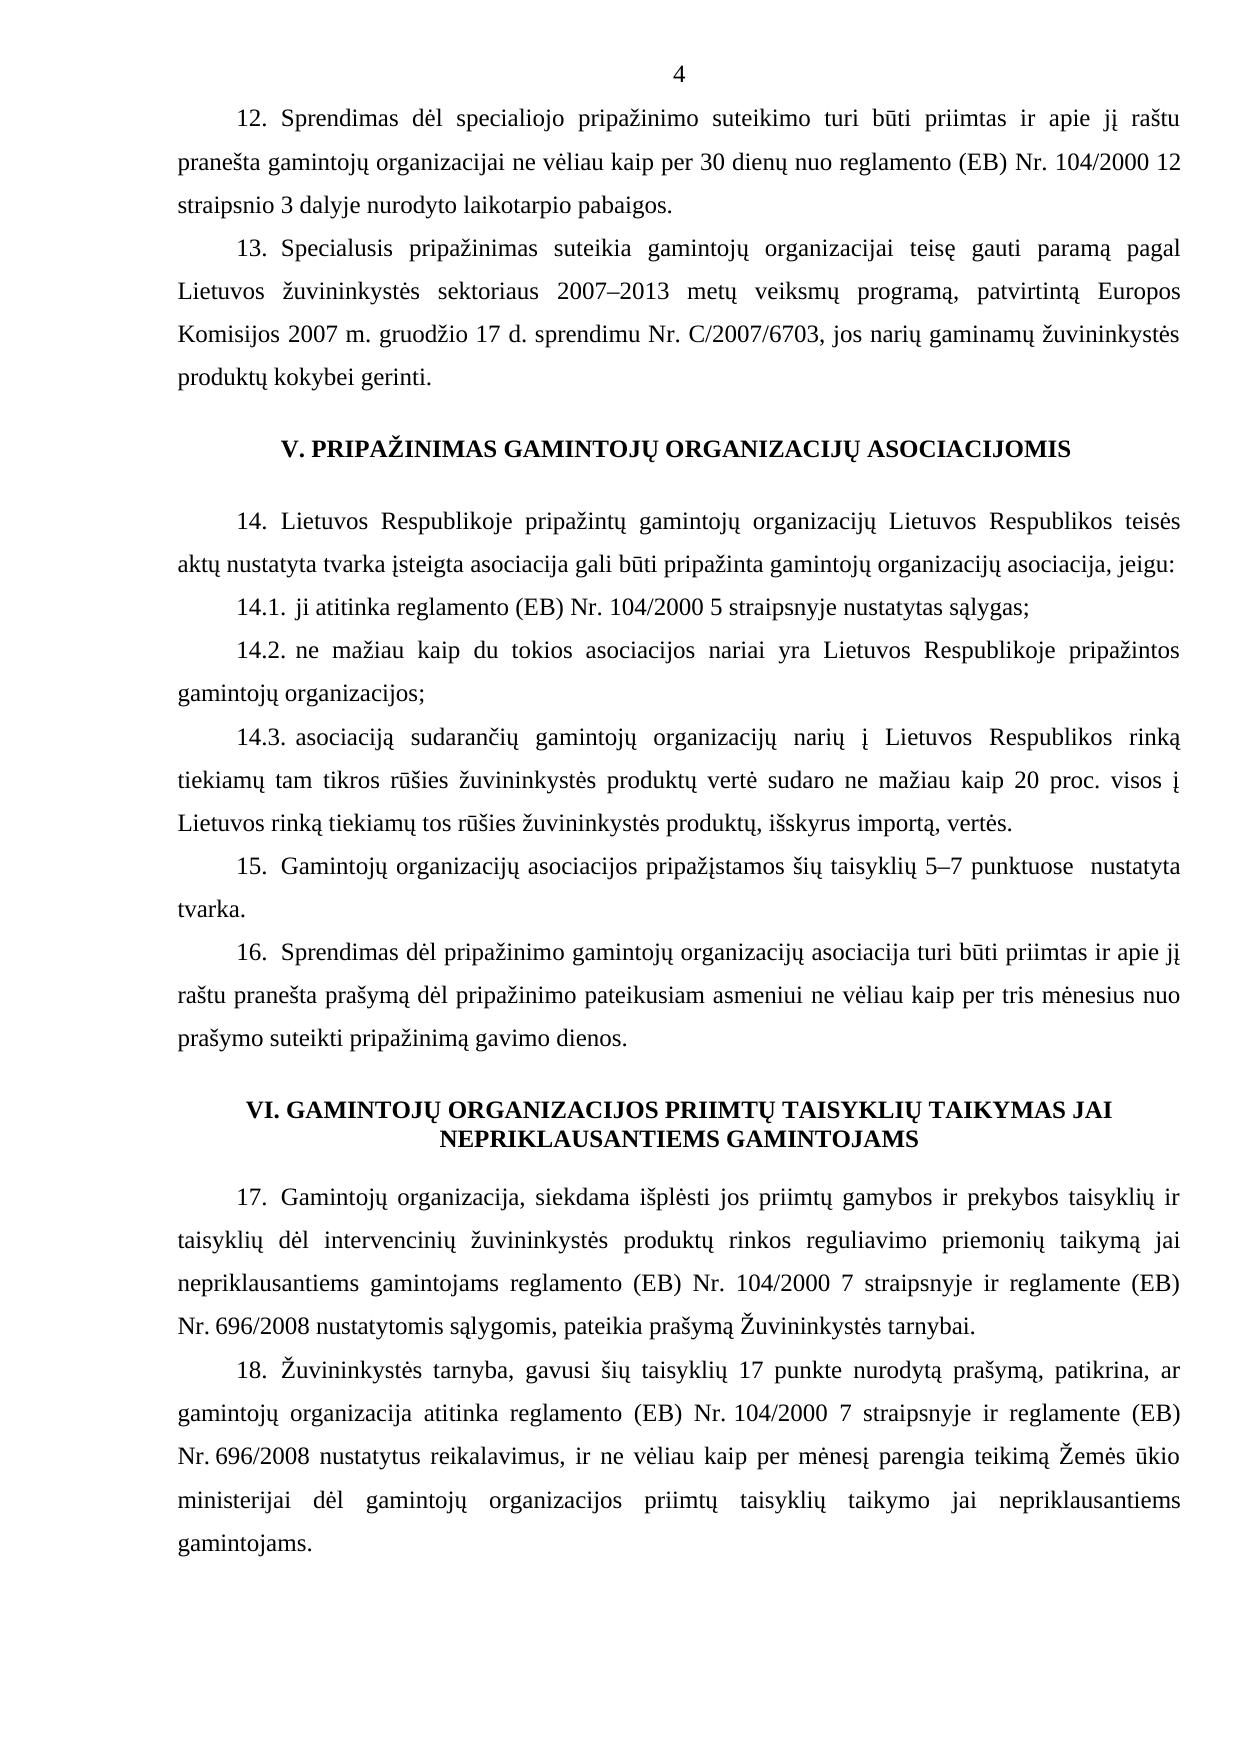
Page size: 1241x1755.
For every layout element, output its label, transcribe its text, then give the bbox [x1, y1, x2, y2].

text 15. Gamintojų organizacijų asociacijos pripažįstamos šių taisyklių 5–7 punktuose nustatyta tvarka. [177, 851, 1181, 923]
text 14. Lietuvos Respublikoje pripažintų gamintojų organizacijų Lietuvos Respublikos teisės aktų nustatyta tvarka įsteigta asociacija gali būti pripažinta gamintojų organizacijų asociacija, jeigu: [177, 506, 1181, 578]
text 18. Žuvininkystės tarnyba, gavusi šių taisyklių 17 punkte nurodytą prašymą, patikrina, ar gamintojų organizacija atitinka reglamento (EB) Nr. 104/2000 7 straipsnyje ir reglamente (EB) Nr. 696/2008 nustatytus reikalavimus, ir ne vėliau kaip per mėnesį parengia teikimą Žemės ūkio ministerijai dėl gamintojų organizacijos priimtų taisyklių taikymo jai nepriklausantiems gamintojams. [177, 1355, 1181, 1557]
text 16. Sprendimas dėl pripažinimo gamintojų organizacijų asociacija turi būti priimtas ir apie jį raštu pranešta prašymą dėl pripažinimo pateikusiam asmeniui ne vėliau kaip per tris mėnesius nuo prašymo suteikti pripažinimą gavimo dienos. [177, 937, 1181, 1052]
text 12. Sprendimas dėl specialiojo pripažinimo suteikimo turi būti priimtas ir apie jį raštu pranešta gamintojų organizacijai ne vėliau kaip per 30 dienų nuo reglamento (EB) Nr. 104/2000 12 straipsnio 3 dalyje nurodyto laikotarpio pabaigos. [177, 103, 1181, 218]
text 13. Specialusis pripažinimas suteikia gamintojų organizacijai teisę gauti paramą pagal Lietuvos žuvininkystės sektoriaus 2007–2013 metų veiksmų programą, patvirtintą Europos Komisijos 2007 m. gruodžio 17 d. sprendimu Nr. C/2007/6703, jos narių gaminamų žuvininkystės produktų kokybei gerinti. [177, 233, 1181, 391]
text 14.3. asociaciją sudarančių gamintojų organizacijų narių į Lietuvos Respublikos rinką tiekiamų tam tikros rūšies žuvininkystės produktų vertė sudaro ne mažiau kaip 20 proc. visos į Lietuvos rinką tiekiamų tos rūšies žuvininkystės produktų, išskyrus importą, vertės. [177, 722, 1181, 837]
text V. PRIPAŽINIMAS GAMINTOJŲ ORGANIZACIJŲ asociacijOMIS [177, 434, 1181, 463]
text 17. Gamintojų organizacija, siekdama išplėsti jos priimtų gamybos ir prekybos taisyklių ir taisyklių dėl intervencinių žuvininkystės produktų rinkos reguliavimo priemonių taikymą jai nepriklausantiems gamintojams reglamento (EB) Nr. 104/2000 7 straipsnyje ir reglamente (EB) Nr. 696/2008 nustatytomis sąlygomis, pateikia prašymą Žuvininkystės tarnybai. [177, 1182, 1181, 1340]
text VI. Gamintojų organizacijos PRIIMTŲ taisyklių taikymas JAI NEPRIKLAUSANTIEMS GAMINTOJAMS [177, 1095, 1181, 1153]
text 14.2. ne mažiau kaip du tokios asociacijos nariai yra Lietuvos Respublikoje pripažintos gamintojų organizacijos; [177, 635, 1181, 707]
text 14.1. ji atitinka reglamento (EB) Nr. 104/2000 5 straipsnyje nustatytas sąlygas; [177, 592, 1181, 621]
